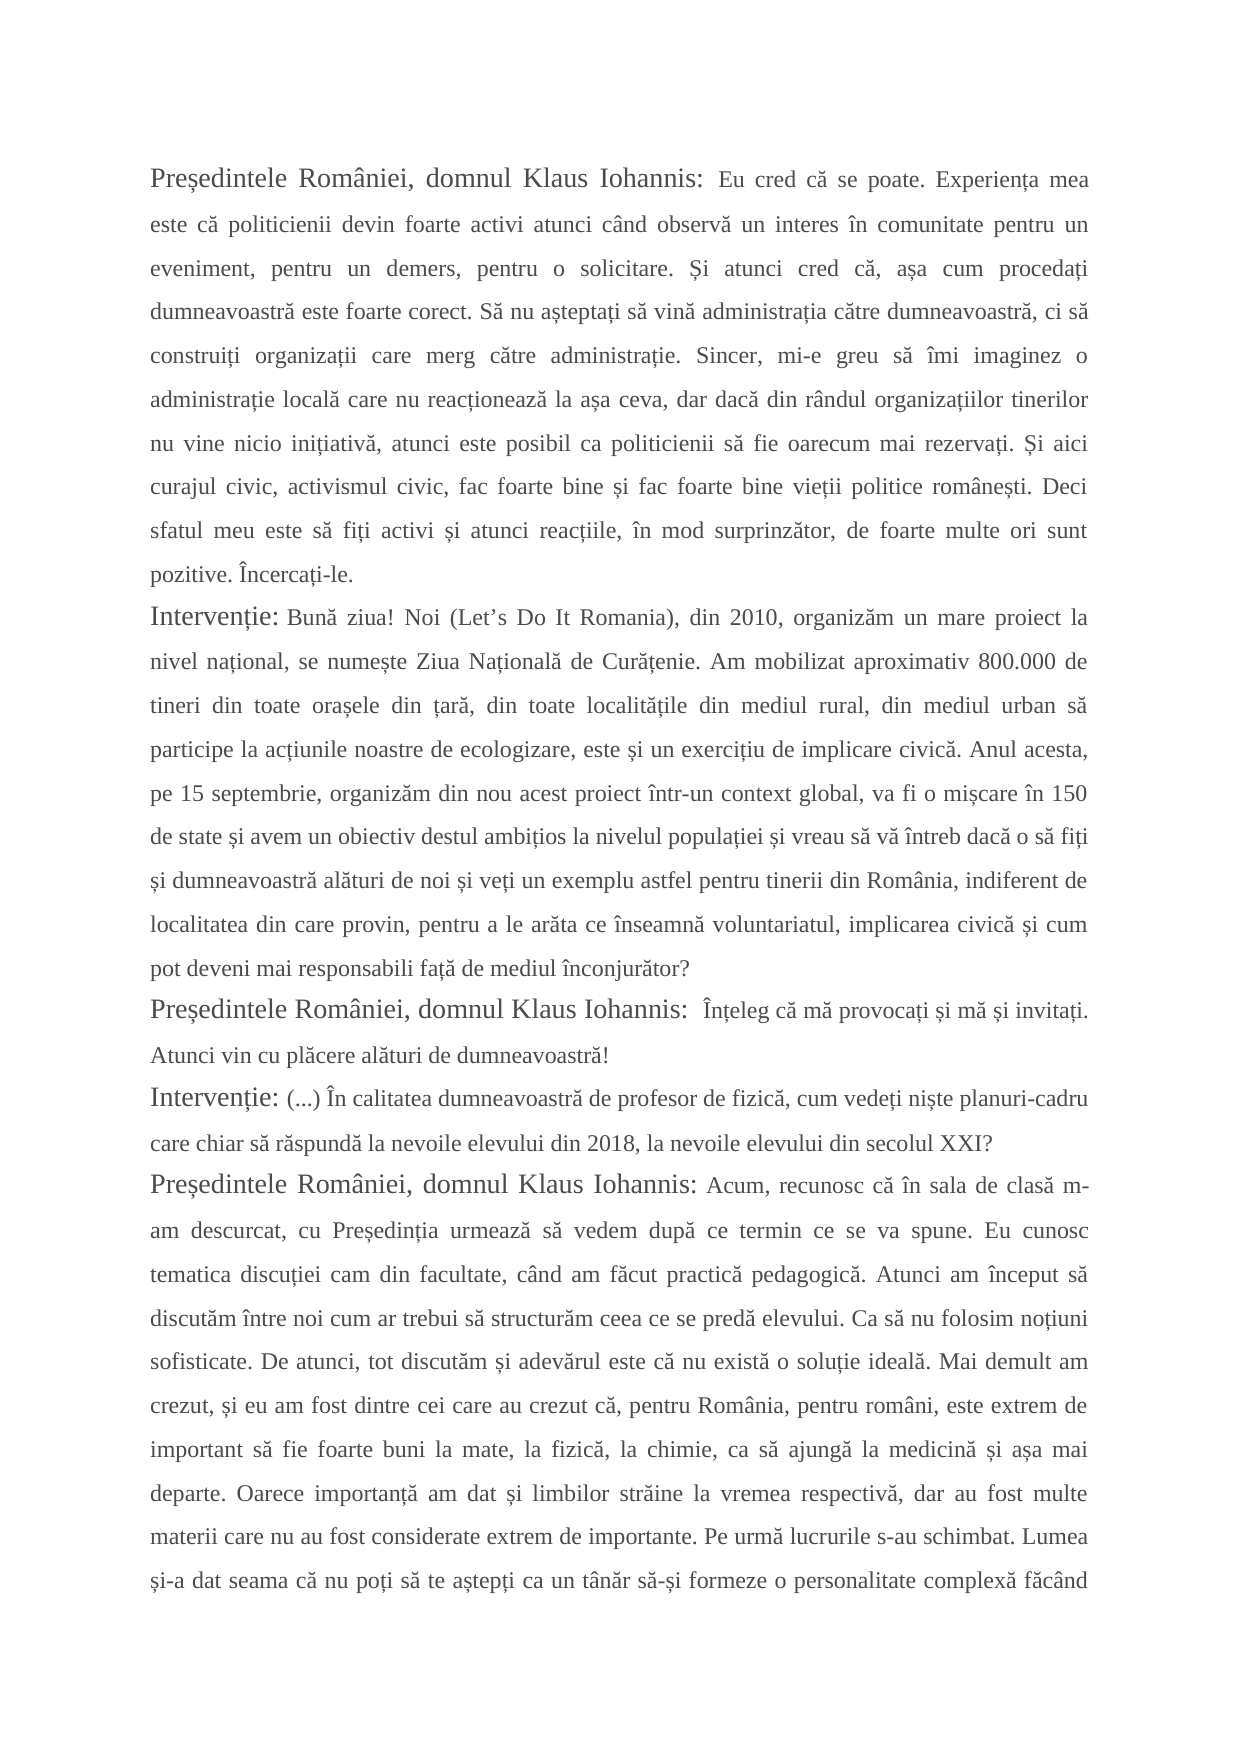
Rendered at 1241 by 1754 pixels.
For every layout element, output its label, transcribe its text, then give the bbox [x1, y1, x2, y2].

text Președintele României, domnul Klaus Iohannis: Eu cred că se poate. Experiența mea este că politicienii devin foarte activi atunci când observă un interes în comunitate pentru un eveniment, pentru un demers, pentru o solicitare. Și atunci cred că, așa cum procedați dumneavoastră este foarte corect. Să nu așteptați să vină administrația către dumneavoastră, ci să construiți organizații care merg către administrație. Sincer, mi-e greu să îmi imaginez o administrație locală care nu reacționează la așa ceva, dar dacă din rândul organizațiilor tinerilor nu vine nicio inițiativă, atunci este posibil ca politicienii să fie oarecum mai rezervați. Și aici curajul civic, activismul civic, fac foarte bine și fac foarte bine vieții politice românești. Deci sfatul meu este să fiți activi și atunci reacțiile, în mod surprinzător, de foarte multe ori sunt pozitive. Încercați-le. [150, 150, 1090, 587]
text Președintele României, domnul Klaus Iohannis: Înțeleg că mă provocați și mă și invitați. Atunci vin cu plăcere alături de dumneavoastră! [150, 981, 1090, 1069]
text Intervenție: Bună ziua! Noi (Let’s Do It Romania), din 2010, organizăm un mare proiect la nivel național, se numește Ziua Națională de Curățenie. Am mobilizat aproximativ 800.000 de tineri din toate orașele din țară, din toate localitățile din mediul rural, din mediul urban să participe la acțiunile noastre de ecologizare, este și un exercițiu de implicare civică. Anul acesta, pe 15 septembrie, organizăm din nou acest proiect într-un context global, va fi o mișcare în 150 de state și avem un obiectiv destul ambițios la nivelul populației și vreau să vă întreb dacă o să fiți și dumneavoastră alături de noi și veți un exemplu astfel pentru tinerii din România, indiferent de localitatea din care provin, pentru a le arăta ce înseamnă voluntariatul, implicarea civică și cum pot deveni mai responsabili față de mediul înconjurător? [150, 587, 1090, 981]
text Președintele României, domnul Klaus Iohannis: Acum, recunosc că în sala de clasă m-am descurcat, cu Președinția urmează să vedem după ce termin ce se va spune. Eu cunosc tematica discuției cam din facultate, când am făcut practică pedagogică. Atunci am început să discutăm între noi cum ar trebui să structurăm ceea ce se predă elevului. Ca să nu folosim noțiuni sofisticate. De atunci, tot discutăm și adevărul este că nu există o soluție ideală. Mai demult am crezut, și eu am fost dintre cei care au crezut că, pentru România, pentru români, este extrem de important să fie foarte buni la mate, la fizică, la chimie, ca să ajungă la medicină și așa mai departe. Oarece importanță am dat și limbilor străine la vremea respectivă, dar au fost multe materii care nu au fost considerate extrem de importante. Pe urmă lucrurile s-au schimbat. Lumea și-a dat seama că nu poți să te aștepți ca un tânăr să-și formeze o personalitate complexă făcând [150, 1156, 1090, 1594]
text Intervenție: (...) În calitatea dumneavoastră de profesor de fizică, cum vedeți niște planuri-cadru care chiar să răspundă la nevoile elevului din 2018, la nevoile elevului din secolul XXI? [150, 1069, 1090, 1156]
